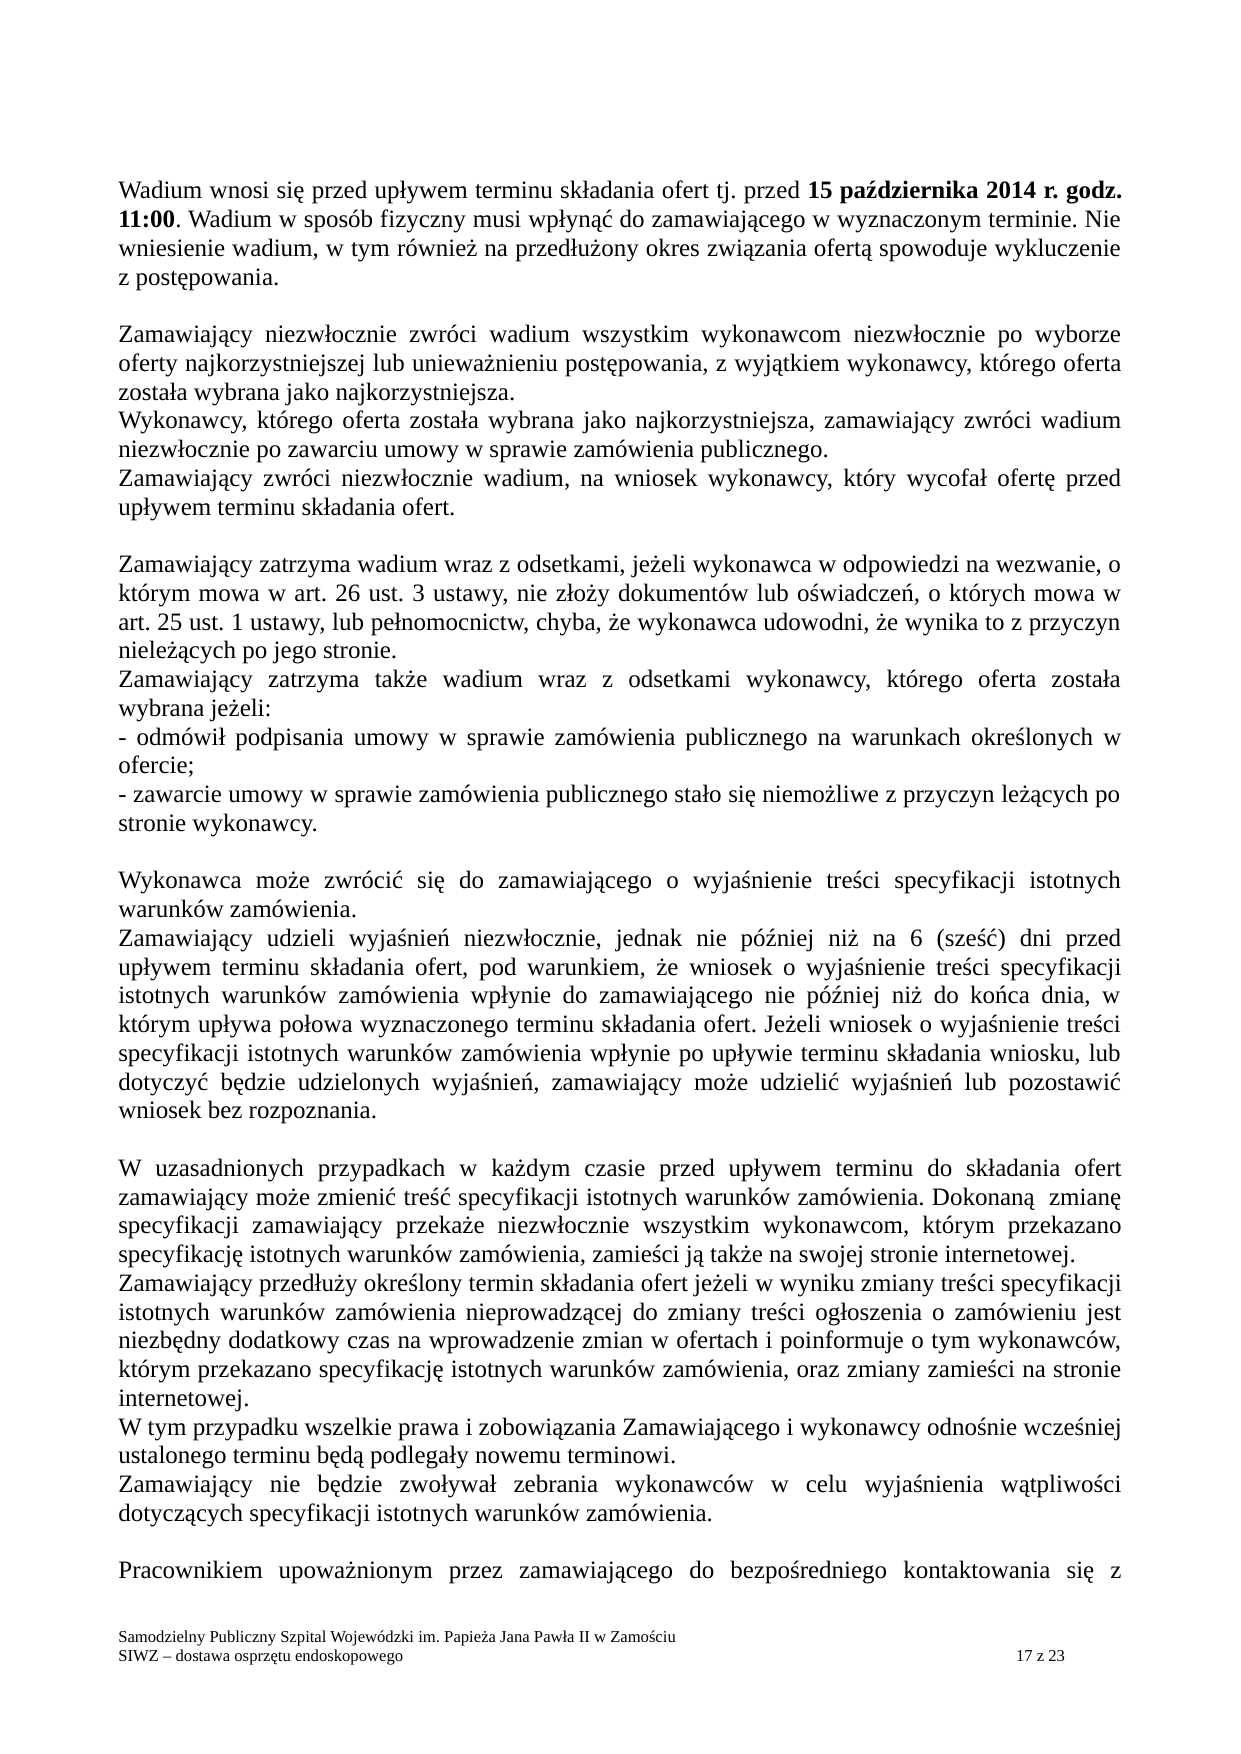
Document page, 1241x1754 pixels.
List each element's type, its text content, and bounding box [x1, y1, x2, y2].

text Zamawiający zatrzyma wadium wraz z odsetkami, jeżeli wykonawca w odpowiedzi na wezwanie, o którym mowa w art. 26 ust. 3 ustawy, nie złoży dokumentów lub oświadczeń, o których mowa w art. 25 ust. 1 ustawy, lub pełnomocnictw, chyba, że wykonawca udowodni, że wynika to z przyczyn nieleżących po jego stronie. [118, 549, 1122, 664]
text Zamawiający zatrzyma także wadium wraz z odsetkami wykonawcy, którego oferta została wybrana jeżeli: [118, 664, 1122, 722]
text Wadium wnosi się przed upływem terminu składania ofert tj. przed 15 października 2014 r. godz. 11:00. Wadium w sposób fizyczny musi wpłynąć do zamawiającego w wyznaczonym terminie. Nie wniesienie wadium, w tym również na przedłużony okres związania ofertą spowoduje wykluczenie z postępowania. [118, 176, 1122, 291]
text - zawarcie umowy w sprawie zamówienia publicznego stało się niemożliwe z przyczyn leżących po stronie wykonawcy. [118, 779, 1122, 837]
text Wykonawca może zwrócić się do zamawiającego o wyjaśnienie treści specyfikacji istotnych warunków zamówienia. [118, 866, 1122, 923]
text W tym przypadku wszelkie prawa i zobowiązania Zamawiającego i wykonawcy odnośnie wcześniej ustalonego terminu będą podlegały nowemu terminowi. [118, 1412, 1122, 1469]
text - odmówił podpisania umowy w sprawie zamówienia publicznego na warunkach określonych w ofercie; [118, 722, 1122, 779]
text Pracownikiem upoważnionym przez zamawiającego do bezpośredniego kontaktowania się z [118, 1556, 1122, 1584]
text Zamawiający przedłuży określony termin składania ofert jeżeli w wyniku zmiany treści specyfikacji istotnych warunków zamówienia nieprowadzącej do zmiany treści ogłoszenia o zamówieniu jest niezbędny dodatkowy czas na wprowadzenie zmian w ofertach i poinformuje o tym wykonawców, którym przekazano specyfikację istotnych warunków zamówienia, oraz zmiany zamieści na stronie internetowej. [118, 1268, 1122, 1412]
text Zamawiający zwróci niezwłocznie wadium, na wniosek wykonawcy, który wycofał ofertę przed upływem terminu składania ofert. [118, 463, 1122, 521]
text Zamawiający niezwłocznie zwróci wadium wszystkim wykonawcom niezwłocznie po wyborze oferty najkorzystniejszej lub unieważnieniu postępowania, z wyjątkiem wykonawcy, którego oferta została wybrana jako najkorzystniejsza. [118, 319, 1122, 406]
text W uzasadnionych przypadkach w każdym czasie przed upływem terminu do składania ofert zamawiający może zmienić treść specyfikacji istotnych warunków zamówienia. Dokonaną zmianę specyfikacji zamawiający przekaże niezwłocznie wszystkim wykonawcom, którym przekazano specyfikację istotnych warunków zamówienia, zamieści ją także na swojej stronie internetowej. [118, 1153, 1122, 1268]
text Zamawiający nie będzie zwoływał zebrania wykonawców w celu wyjaśnienia wątpliwości dotyczących specyfikacji istotnych warunków zamówienia. [118, 1469, 1122, 1527]
text Wykonawcy, którego oferta została wybrana jako najkorzystniejsza, zamawiający zwróci wadium niezwłocznie po zawarciu umowy w sprawie zamówienia publicznego. [118, 406, 1122, 463]
text Zamawiający udzieli wyjaśnień niezwłocznie, jednak nie później niż na 6 (sześć) dni przed upływem terminu składania ofert, pod warunkiem, że wniosek o wyjaśnienie treści specyfikacji istotnych warunków zamówienia wpłynie do zamawiającego nie później niż do końca dnia, w którym upływa połowa wyznaczonego terminu składania ofert. Jeżeli wniosek o wyjaśnienie treści specyfikacji istotnych warunków zamówienia wpłynie po upływie terminu składania wniosku, lub dotyczyć będzie udzielonych wyjaśnień, zamawiający może udzielić wyjaśnień lub pozostawić wniosek bez rozpoznania. [118, 923, 1122, 1124]
